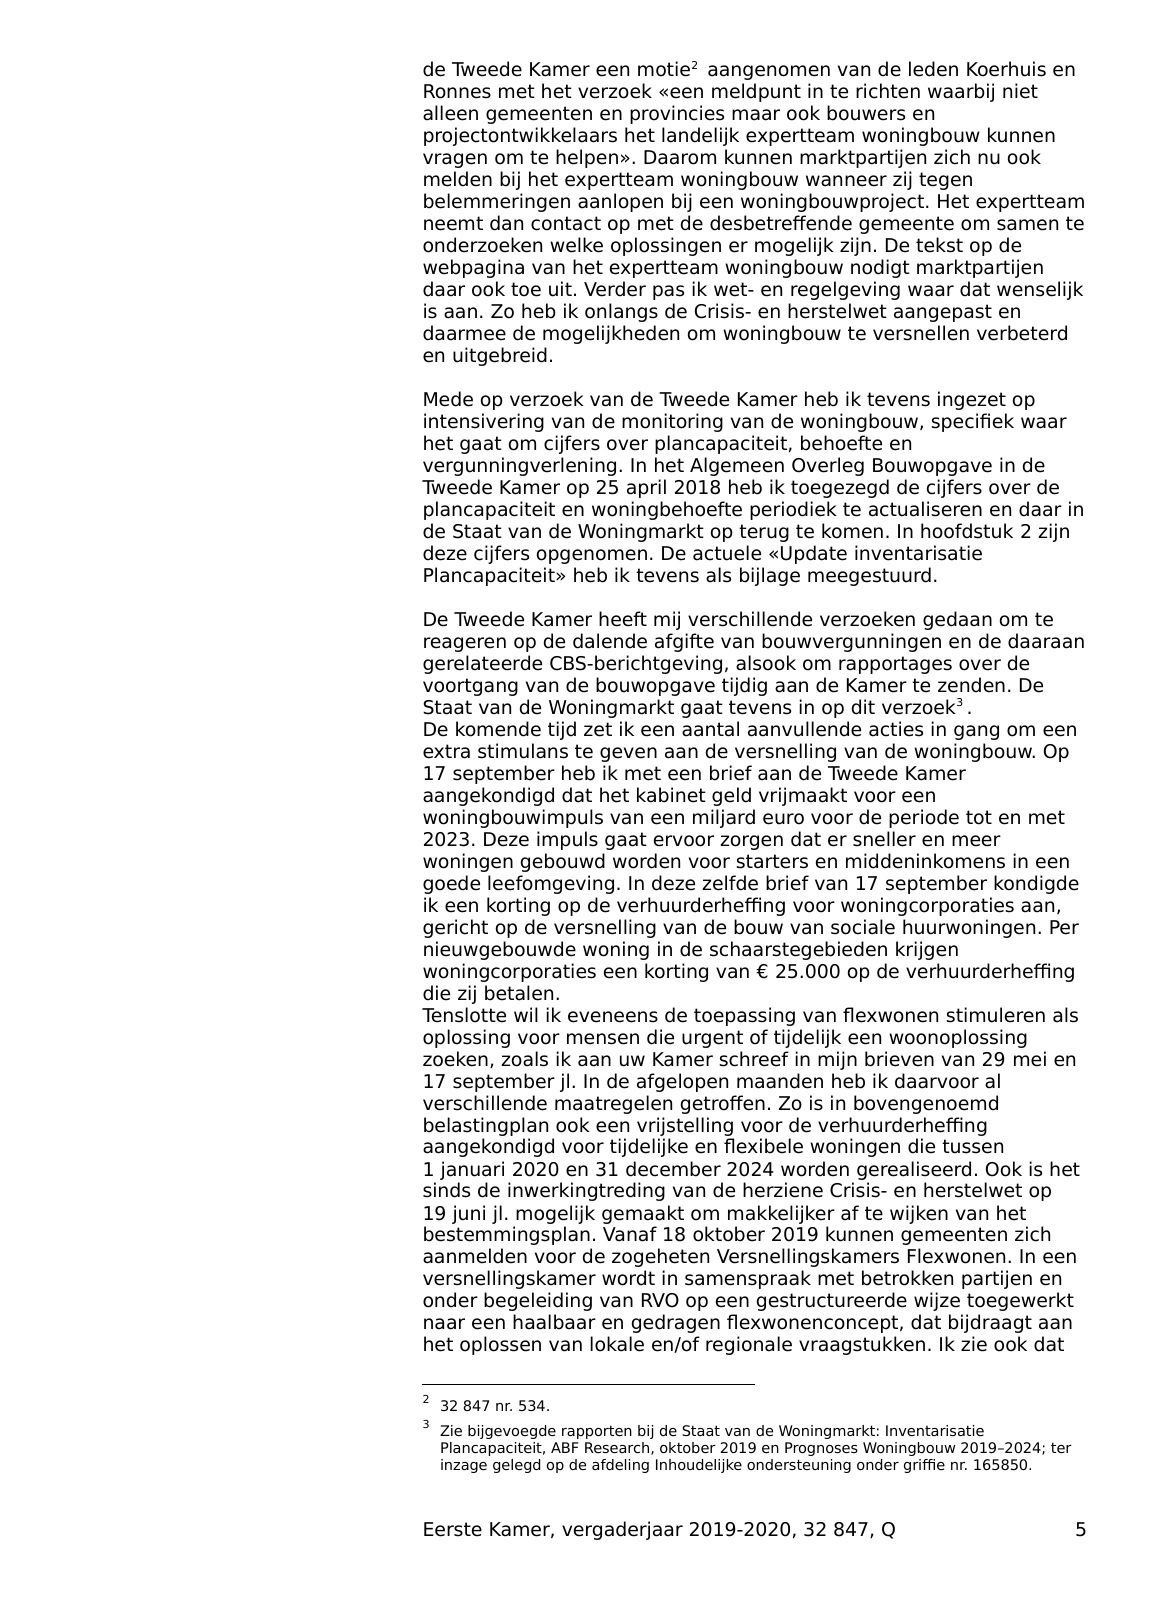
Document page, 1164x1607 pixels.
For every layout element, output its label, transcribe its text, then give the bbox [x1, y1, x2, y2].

text De komende tijd zet ik een aantal aanvullende acties in gang om een extra stimulans te geven aan de versnelling van de woningbouw. Op 17 september heb ik met een brief aan de Tweede Kamer aangekondigd dat het kabinet geld vrijmaakt voor een woningbouwimpuls van een miljard euro voor de periode tot en met 2023. Deze impuls gaat ervoor zorgen dat er sneller en meer woningen gebouwd worden voor starters en middeninkomens in een goede leefomgeving. In deze zelfde brief van 17 september kondigde ik een korting op de verhuurderheffing voor woningcorporaties aan, gericht op de versnelling van de bouw van sociale huurwoningen. Per nieuwgebouwde woning in de schaarstegebieden krijgen woningcorporaties een korting van € 25.000 op de verhuurderheffing die zij betalen. [422, 719, 1087, 1004]
text Tenslotte wil ik eveneens de toepassing van flexwonen stimuleren als oplossing voor mensen die urgent of tijdelijk een woonoplossing zoeken, zoals ik aan uw Kamer schreef in mijn brieven van 29 mei en 17 september jl. In de afgelopen maanden heb ik daarvoor al verschillende maatregelen getroffen. Zo is in bovengenoemd belastingplan ook een vrijstelling voor de verhuurderheffing aangekondigd voor tijdelijke en flexibele woningen die tussen 1 januari 2020 en 31 december 2024 worden gerealiseerd. Ook is het sinds de inwerkingtreding van de herziene Crisis- en herstelwet op 19 juni jl. mogelijk gemaakt om makkelijker af te wijken van het bestemmingsplan. Vanaf 18 oktober 2019 kunnen gemeenten zich aanmelden voor de zogeheten Versnellingskamers Flexwonen. In een versnellingskamer wordt in samenspraak met betrokken partijen en onder begeleiding van RVO op een gestructureerde wijze toegewerkt naar een haalbaar en gedragen flexwonenconcept, dat bijdraagt aan het oplossen van lokale en/of regionale vraagstukken. Ik zie ook dat [422, 1004, 1087, 1356]
text Zie bijgevoegde rapporten bij de Staat van de Woningmarkt: Inventarisatie Plancapaciteit, ABF Research, oktober 2019 en Prognoses Woningbouw 2019–2024; ter inzage gelegd op de afdeling Inhoudelijke ondersteuning onder griffie nr. 165850. [422, 1418, 1087, 1474]
text de Tweede Kamer een motie aangenomen van de leden Koerhuis en Ronnes met het verzoek «een meldpunt in te richten waarbij niet alleen gemeenten en provincies maar ook bouwers en projectontwikkelaars het landelijk expertteam woningbouw kunnen vragen om te helpen». Daarom kunnen marktpartijen zich nu ook melden bij het expertteam woningbouw wanneer zij tegen belemmeringen aanlopen bij een woningbouwproject. Het expertteam neemt dan contact op met de desbetreffende gemeente om samen te onderzoeken welke oplossingen er mogelijk zijn. De tekst op de webpagina van het expertteam woningbouw nodigt marktpartijen daar ook toe uit. Verder pas ik wet- en regelgeving waar dat wenselijk is aan. Zo heb ik onlangs de Crisis- en herstelwet aangepast en daarmee de mogelijkheden om woningbouw te versnellen verbeterd en uitgebreid. [422, 59, 1087, 367]
text Mede op verzoek van de Tweede Kamer heb ik tevens ingezet op intensivering van de monitoring van de woningbouw, specifiek waar het gaat om cijfers over plancapaciteit, behoefte en vergunningverlening. In het Algemeen Overleg Bouwopgave in de Tweede Kamer op 25 april 2018 heb ik toegezegd de cijfers over de plancapaciteit en woningbehoefte periodiek te actualiseren en daar in de Staat van de Woningmarkt op terug te komen. In hoofdstuk 2 zijn deze cijfers opgenomen. De actuele «Update inventarisatie Plancapaciteit» heb ik tevens als bijlage meegestuurd. [422, 389, 1087, 587]
text 32 847 nr. 534. [422, 1393, 1087, 1416]
text De Tweede Kamer heeft mij verschillende verzoeken gedaan om te reageren op de dalende afgifte van bouwvergunningen en de daaraan gerelateerde CBS-berichtgeving, alsook om rapportages over de voortgang van de bouwopgave tijdig aan de Kamer te zenden. De Staat van de Woningmarkt gaat tevens in op dit verzoek. [422, 609, 1087, 719]
